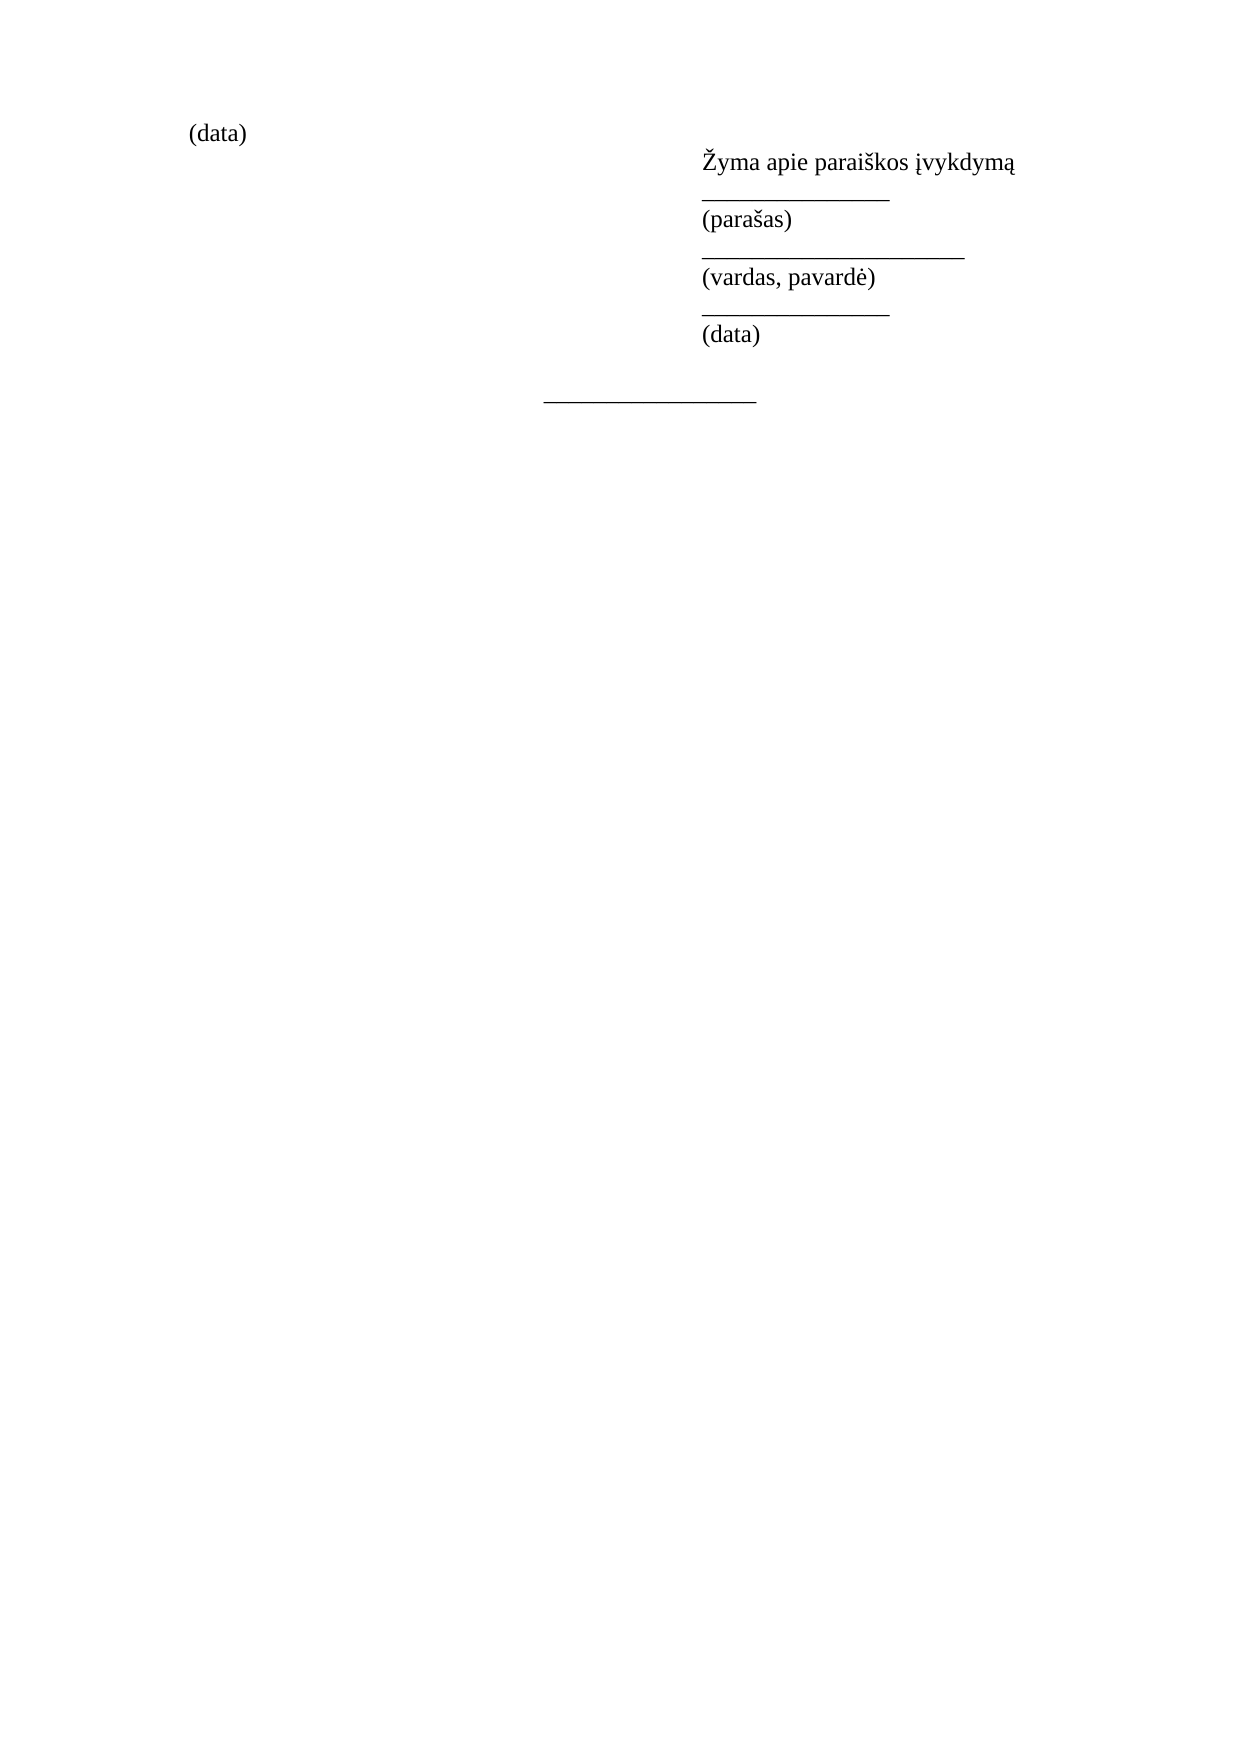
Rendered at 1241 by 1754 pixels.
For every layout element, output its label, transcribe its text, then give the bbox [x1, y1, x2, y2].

table_header (data) [177, 118, 691, 348]
table_header Žyma apie paraiškos įvykdymą _______________ (parašas) _____________________ (vardas, pavardė) _______________ (data) [691, 118, 1113, 348]
text _________________ [177, 377, 1122, 406]
